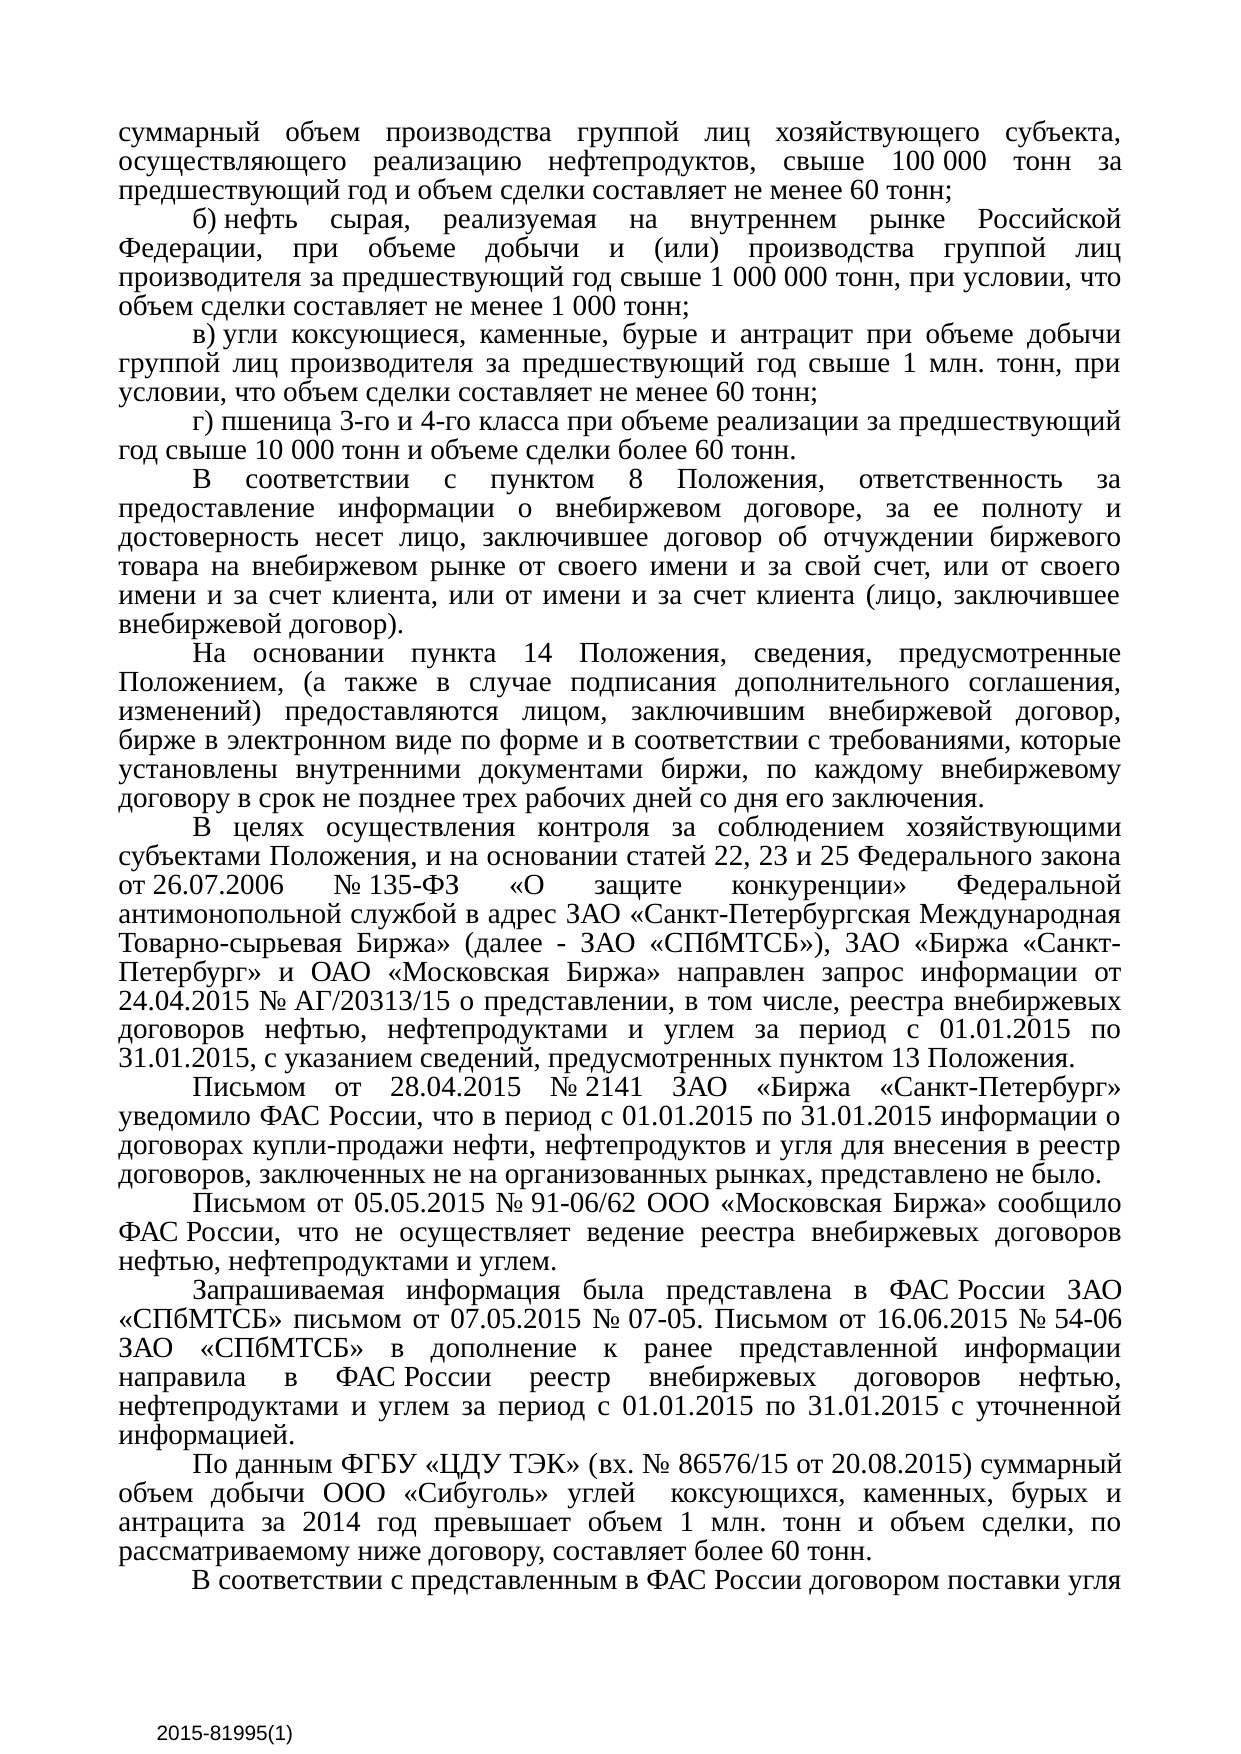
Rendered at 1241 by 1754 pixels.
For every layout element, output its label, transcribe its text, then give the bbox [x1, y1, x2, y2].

text В целях осуществления контроля за соблюдением хозяйствующими субъектами Положения, и на основании статей 22, 23 и 25 Федерального закона от 26.07.2006 № 135-ФЗ «О защите конкуренции» Федеральной антимонопольной службой в адрес ЗАО «Санкт-Петербургская Международная Товарно-сырьевая Биржа» (далее - ЗАО «СПбМТСБ»), ЗАО «Биржа «Санкт-Петербург» и ОАО «Московская Биржа» направлен запрос информации от 24.04.2015 № АГ/20313/15 о представлении, в том числе, реестра внебиржевых договоров нефтью, нефтепродуктами и углем за период с 01.01.2015 по 31.01.2015, с указанием сведений, предусмотренных пунктом 13 Положения. [118, 813, 1122, 1074]
list На основании пункта 14 Положения, сведения, предусмотренные Положением, (а также в случае подписания дополнительного соглашения, изменений) предоставляются лицом, заключившим внебиржевой договор, бирже в электронном виде по форме и в соответствии с требованиями, которые установлены внутренними документами биржи, по каждому внебиржевому договору в срок не позднее трех рабочих дней со дня его заключения. [118, 639, 1122, 813]
text Письмом от 28.04.2015 № 2141 ЗАО «Биржа «Санкт-Петербург» уведомило ФАС России, что в период с 01.01.2015 по 31.01.2015 информации о договорах купли-продажи нефти, нефтепродуктов и угля для внесения в реестр договоров, заключенных не на организованных рынках, представлено не было. [118, 1074, 1122, 1189]
list б) нефть сырая, реализуемая на внутреннем рынке Российской Федерации, при объеме добычи и (или) производства группой лиц производителя за предшествующий год свыше 1 000 000 тонн, при условии, что объем сделки составляет не менее 1 000 тонн; [118, 205, 1122, 321]
list В соответствии с пунктом 8 Положения, ответственность за предоставление информации о внебиржевом договоре, за ее полноту и достоверность несет лицо, заключившее договор об отчуждении биржевого товара на внебиржевом рынке от своего имени и за свой счет, или от своего имени и за счет клиента, или от имени и за счет клиента (лицо, заключившее внебиржевой договор). [118, 466, 1122, 639]
list г) пшеница 3-го и 4-го класса при объеме реализации за предшествующий год свыше 10 000 тонн и объеме сделки более 60 тонн. [118, 408, 1122, 466]
text Запрашиваемая информация была представлена в ФАС России ЗАО «СПбМТСБ» письмом от 07.05.2015 № 07-05. Письмом от 16.06.2015 № 54-06 ЗАО «СПбМТСБ» в дополнение к ранее представленной информации направила в ФАС России реестр внебиржевых договоров нефтью, нефтепродуктами и углем за период с 01.01.2015 по 31.01.2015 с уточненной информацией. [118, 1276, 1122, 1450]
list суммарный объем производства группой лиц хозяйствующего субъекта, осуществляющего реализацию нефтепродуктов, свыше 100 000 тонн за предшествующий год и объем сделки составляет не менее 60 тонн; [118, 118, 1122, 205]
list в) угли коксующиеся, каменные, бурые и антрацит при объеме добычи группой лиц производителя за предшествующий год свыше 1 млн. тонн, при условии, что объем сделки составляет не менее 60 тонн; [118, 321, 1122, 408]
text В соответствии с представленным в ФАС России договором поставки угля [118, 1566, 1122, 1595]
text По данным ФГБУ «ЦДУ ТЭК» (вх. № 86576/15 от 20.08.2015) суммарный объем добычи ООО «Сибуголь» углей коксующихся, каменных, бурых и антрацита за 2014 год превышает объем 1 млн. тонн и объем сделки, по рассматриваемому ниже договору, составляет более 60 тонн. [118, 1450, 1122, 1566]
text Письмом от 05.05.2015 № 91-06/62 ООО «Московская Биржа» сообщило ФАС России, что не осуществляет ведение реестра внебиржевых договоров нефтью, нефтепродуктами и углем. [118, 1189, 1122, 1276]
